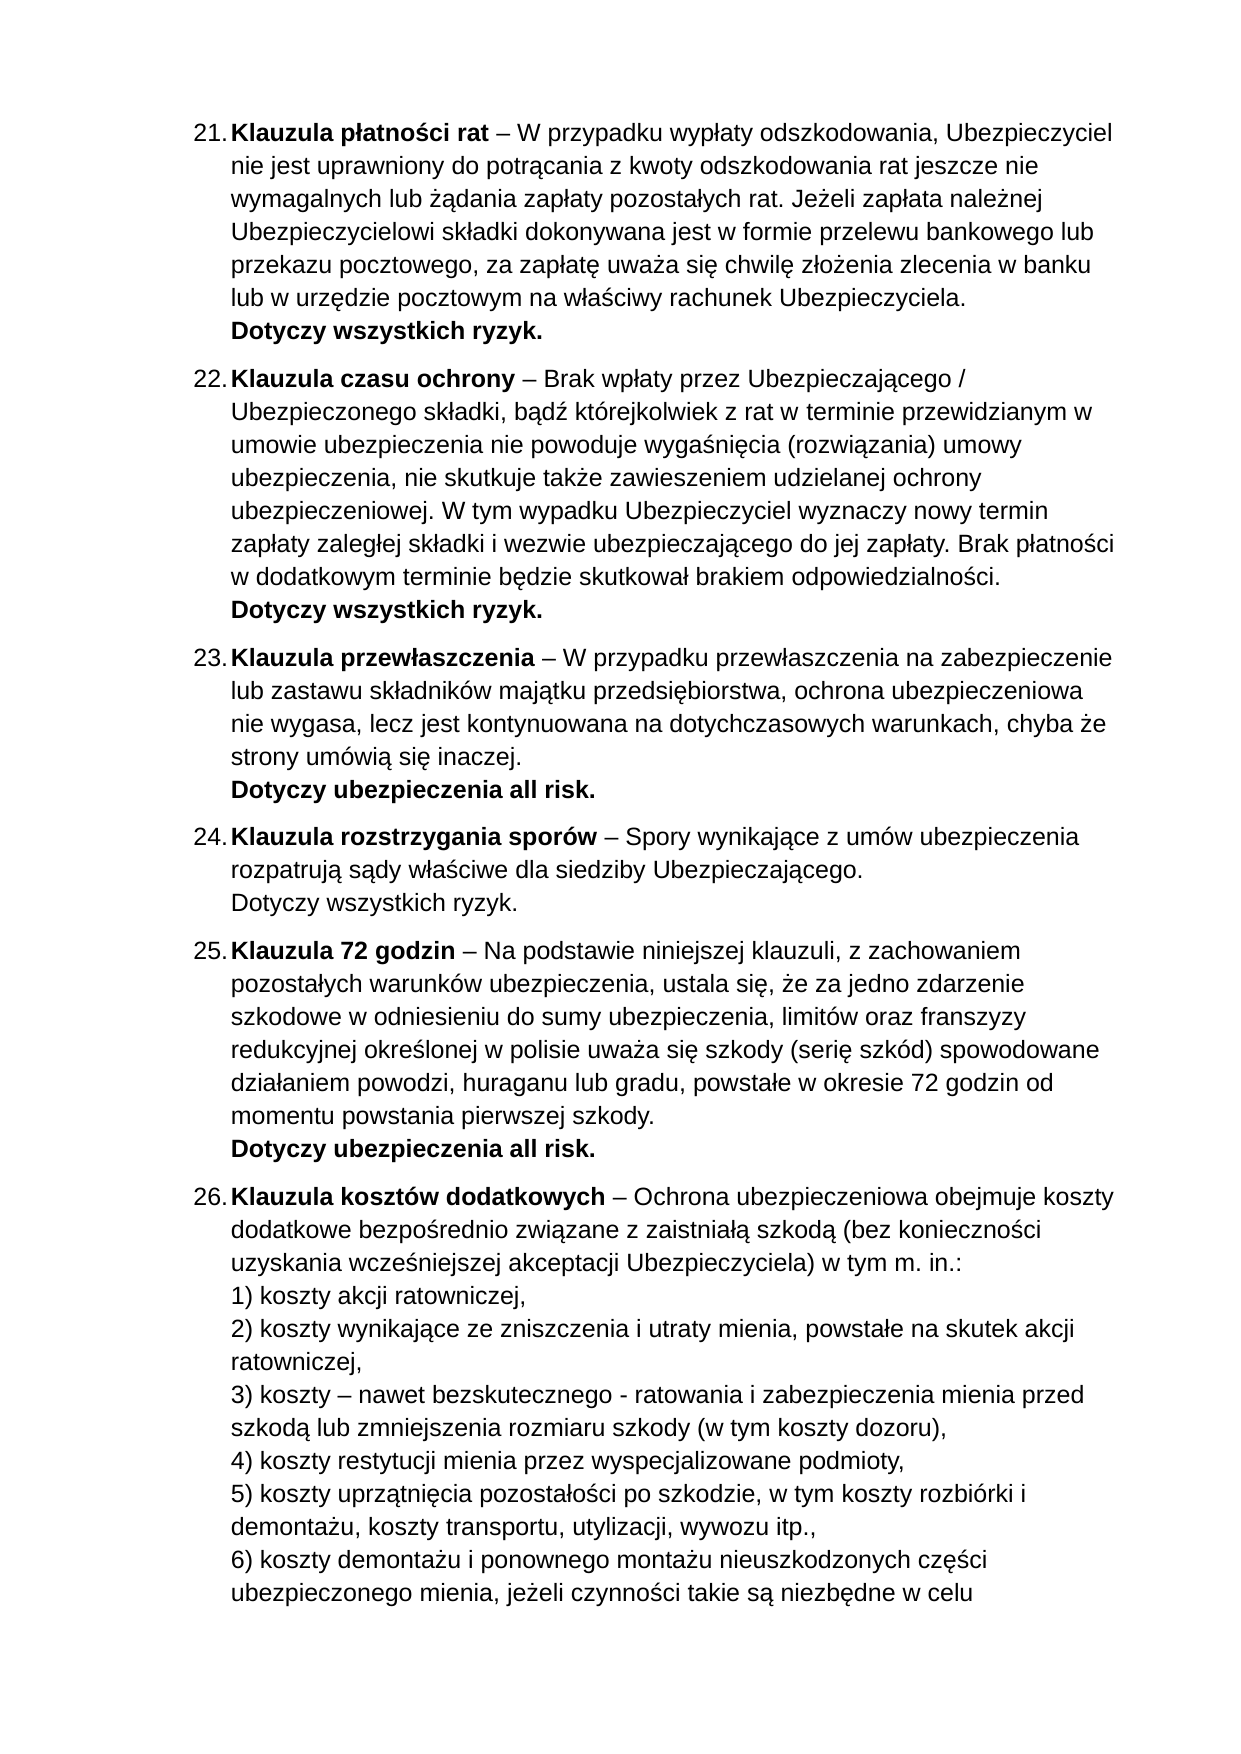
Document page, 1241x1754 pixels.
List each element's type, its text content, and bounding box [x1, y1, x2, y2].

list Klauzula czasu ochrony – Brak wpłaty przez Ubezpieczającego / Ubezpieczonego składki, bądź którejkolwiek z rat w terminie przewidzianym w umowie ubezpieczenia nie powoduje wygaśnięcia (rozwiązania) umowy ubezpieczenia, nie skutkuje także zawieszeniem udzielanej ochrony ubezpieczeniowej. W tym wypadku Ubezpieczyciel wyznaczy nowy termin zapłaty zaległej składki i wezwie ubezpieczającego do jej zapłaty. Brak płatności w dodatkowym terminie będzie skutkował brakiem odpowiedzialności. Dotyczy wszystkich ryzyk. [193, 364, 1122, 624]
list Klauzula 72 godzin – Na podstawie niniejszej klauzuli, z zachowaniem pozostałych warunków ubezpieczenia, ustala się, że za jedno zdarzenie szkodowe w odniesieniu do sumy ubezpieczenia, limitów oraz franszyzy redukcyjnej określonej w polisie uważa się szkody (serię szkód) spowodowane działaniem powodzi, huraganu lub gradu, powstałe w okresie 72 godzin od momentu powstania pierwszej szkody. Dotyczy ubezpieczenia all risk. [193, 936, 1122, 1163]
list Klauzula rozstrzygania sporów – Spory wynikające z umów ubezpieczenia rozpatrują sądy właściwe dla siedziby Ubezpieczającego. Dotyczy wszystkich ryzyk. [193, 822, 1122, 917]
list Klauzula kosztów dodatkowych – Ochrona ubezpieczeniowa obejmuje koszty dodatkowe bezpośrednio związane z zaistniałą szkodą (bez konieczności uzyskania wcześniejszej akceptacji Ubezpieczyciela) w tym m. in.: 1) koszty akcji ratowniczej, 2) koszty wynikające ze zniszczenia i utraty mienia, powstałe na skutek akcji ratowniczej, 3) koszty – nawet bezskutecznego - ratowania i zabezpieczenia mienia przed szkodą lub zmniejszenia rozmiaru szkody (w tym koszty dozoru), 4) koszty restytucji mienia przez wyspecjalizowane podmioty, 5) koszty uprzątnięcia pozostałości po szkodzie, w tym koszty rozbiórki i demontażu, koszty transportu, utylizacji, wywozu itp., 6) koszty demontażu i ponownego montażu nieuszkodzonych części ubezpieczonego mienia, jeżeli czynności takie są niezbędne w celu [193, 1182, 1122, 1607]
list Klauzula płatności rat – W przypadku wypłaty odszkodowania, Ubezpieczyciel nie jest uprawniony do potrącania z kwoty odszkodowania rat jeszcze nie wymagalnych lub żądania zapłaty pozostałych rat. Jeżeli zapłata należnej Ubezpieczycielowi składki dokonywana jest w formie przelewu bankowego lub przekazu pocztowego, za zapłatę uważa się chwilę złożenia zlecenia w banku lub w urzędzie pocztowym na właściwy rachunek Ubezpieczyciela. Dotyczy wszystkich ryzyk. [193, 118, 1122, 345]
list Klauzula przewłaszczenia – W przypadku przewłaszczenia na zabezpieczenie lub zastawu składników majątku przedsiębiorstwa, ochrona ubezpieczeniowa nie wygasa, lecz jest kontynuowana na dotychczasowych warunkach, chyba że strony umówią się inaczej. Dotyczy ubezpieczenia all risk. [193, 643, 1122, 803]
